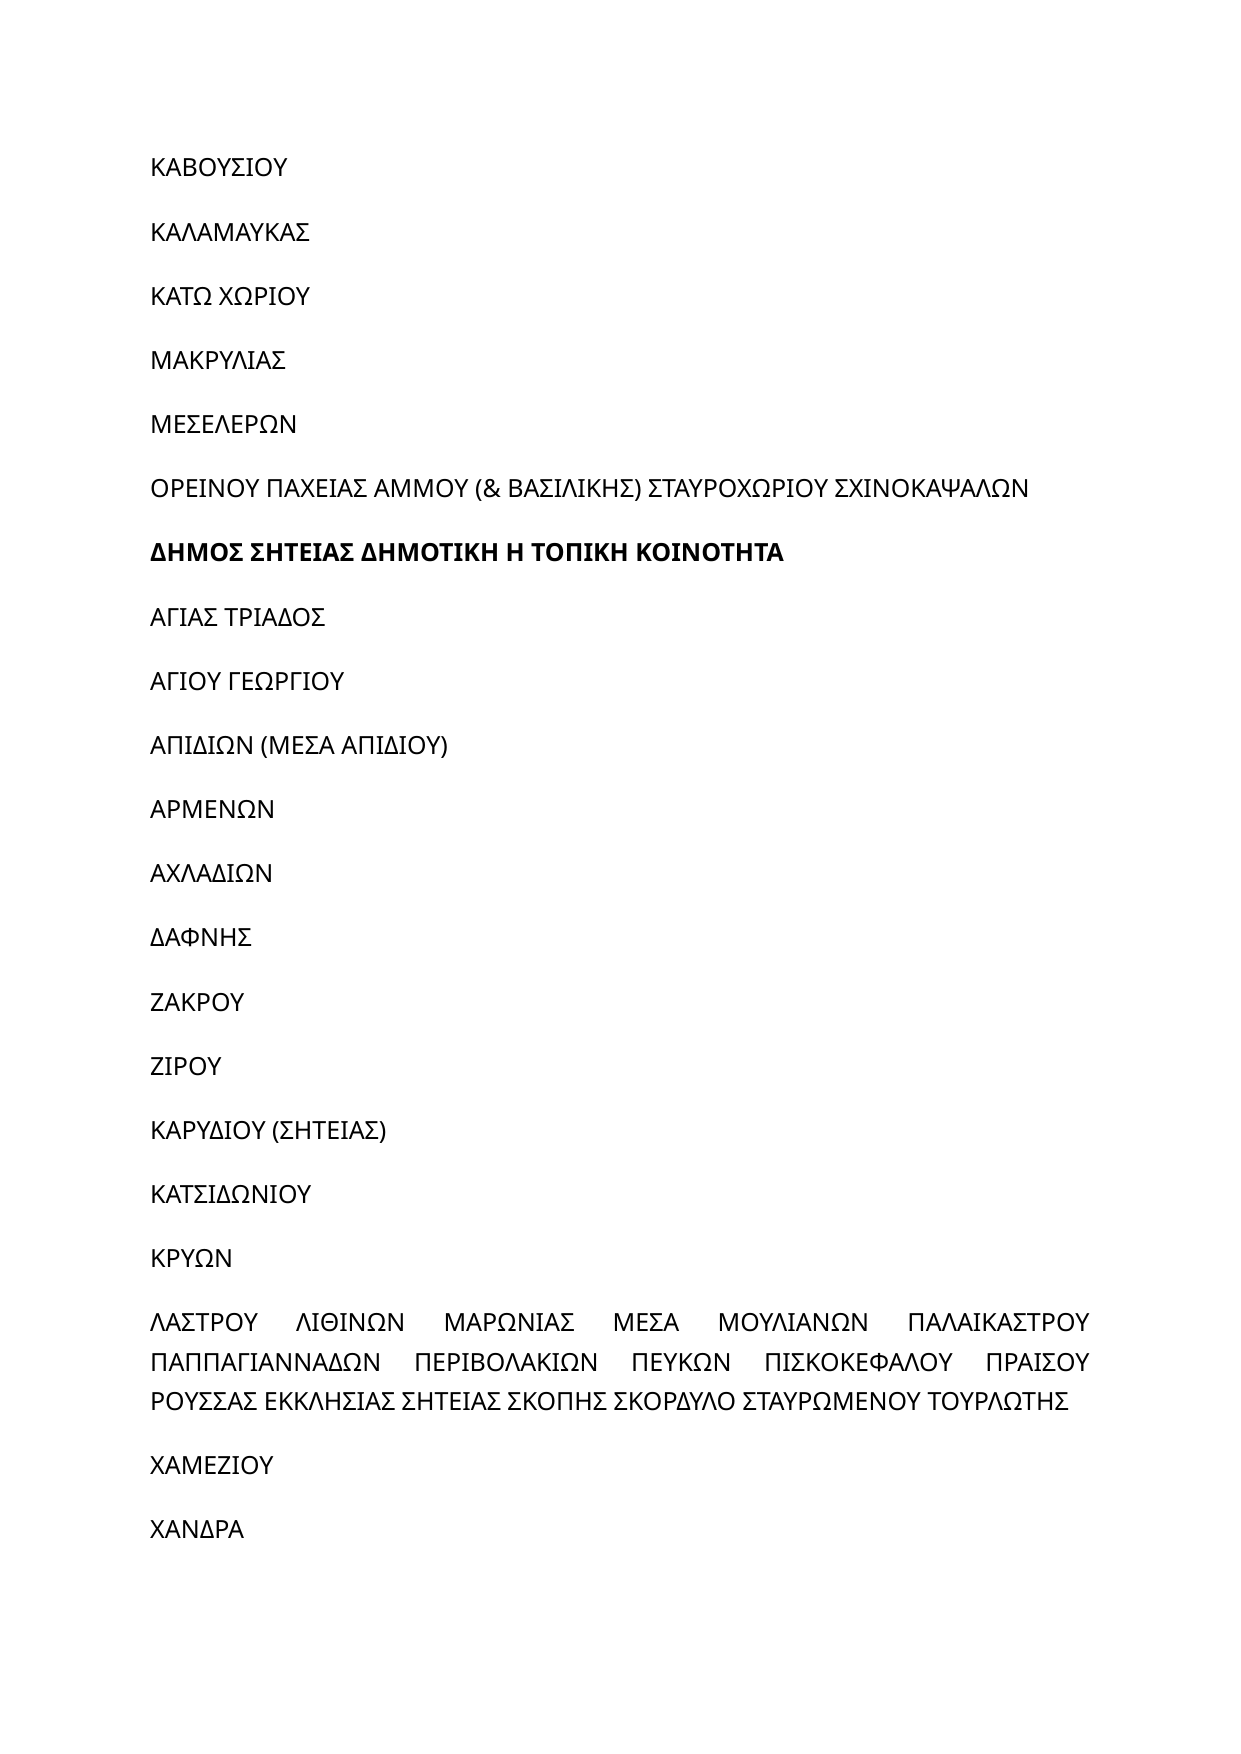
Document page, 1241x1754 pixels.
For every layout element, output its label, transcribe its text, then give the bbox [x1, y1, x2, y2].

text ΚΑΤΩ ΧΩΡΙΟΥ [150, 278, 1090, 312]
text ΚΡΥΩΝ [150, 1241, 1090, 1275]
text ΧΑΜΕΖΙΟΥ [150, 1447, 1090, 1482]
text ΧΑΝΔΡΑ [150, 1512, 1090, 1546]
text ΜΑΚΡΥΛΙΑΣ [150, 342, 1090, 377]
text ΚΑΛΑΜΑΥΚΑΣ [150, 214, 1090, 248]
text ΜΕΣΕΛΕΡΩΝ [150, 407, 1090, 441]
text ΑΠΙΔΙΩΝ (ΜΕΣΑ ΑΠΙΔΙΟΥ) [150, 727, 1090, 762]
text ΛΑΣΤΡΟΥ ΛΙΘΙΝΩΝ ΜΑΡΩΝΙΑΣ ΜΕΣΑ ΜΟΥΛΙΑΝΩΝ ΠΑΛΑΙΚΑΣΤΡΟΥ ΠΑΠΠΑΓΙΑΝΝΑΔΩΝ ΠΕΡΙΒΟΛΑΚΙΩΝ ΠΕΥΚΩΝ ΠΙΣΚΟΚΕΦΑΛΟΥ ΠΡΑΙΣΟΥ ΡΟΥΣΣΑΣ ΕΚΚΛΗΣΙΑΣ ΣΗΤΕΙΑΣ ΣΚΟΠΗΣ ΣΚΟΡΔΥΛΟ ΣΤΑΥΡΩΜΕΝΟΥ ΤΟΥΡΛΩΤΗΣ [150, 1305, 1090, 1417]
text ΚΑΒΟΥΣΙΟΥ [150, 150, 1090, 184]
text ΖΑΚΡΟΥ [150, 984, 1090, 1018]
text ΔΑΦΝΗΣ [150, 920, 1090, 954]
text ΑΓΙΑΣ ΤΡΙΑΔΟΣ [150, 599, 1090, 633]
text ΑΓΙΟΥ ΓΕΩΡΓΙΟΥ [150, 663, 1090, 697]
text ΑΡΜΕΝΩΝ [150, 792, 1090, 826]
text ΚΑΡΥΔΙΟΥ (ΣΗΤΕΙΑΣ) [150, 1112, 1090, 1147]
text ΑΧΛΑΔΙΩΝ [150, 856, 1090, 890]
text ΟΡΕΙΝΟΥ ΠΑΧΕΙΑΣ ΑΜΜΟΥ (& ΒΑΣΙΛΙΚΗΣ) ΣΤΑΥΡΟΧΩΡΙΟΥ ΣΧΙΝΟΚΑΨΑΛΩΝ [150, 471, 1090, 505]
text ΖΙΡΟΥ [150, 1048, 1090, 1082]
text ΔΗΜΟΣ ΣΗΤΕΙΑΣ ΔΗΜΟΤΙΚΗ Η ΤΟΠΙΚΗ ΚΟΙΝΟΤΗΤΑ [150, 535, 1090, 569]
text ΚΑΤΣΙΔΩΝΙΟΥ [150, 1177, 1090, 1211]
